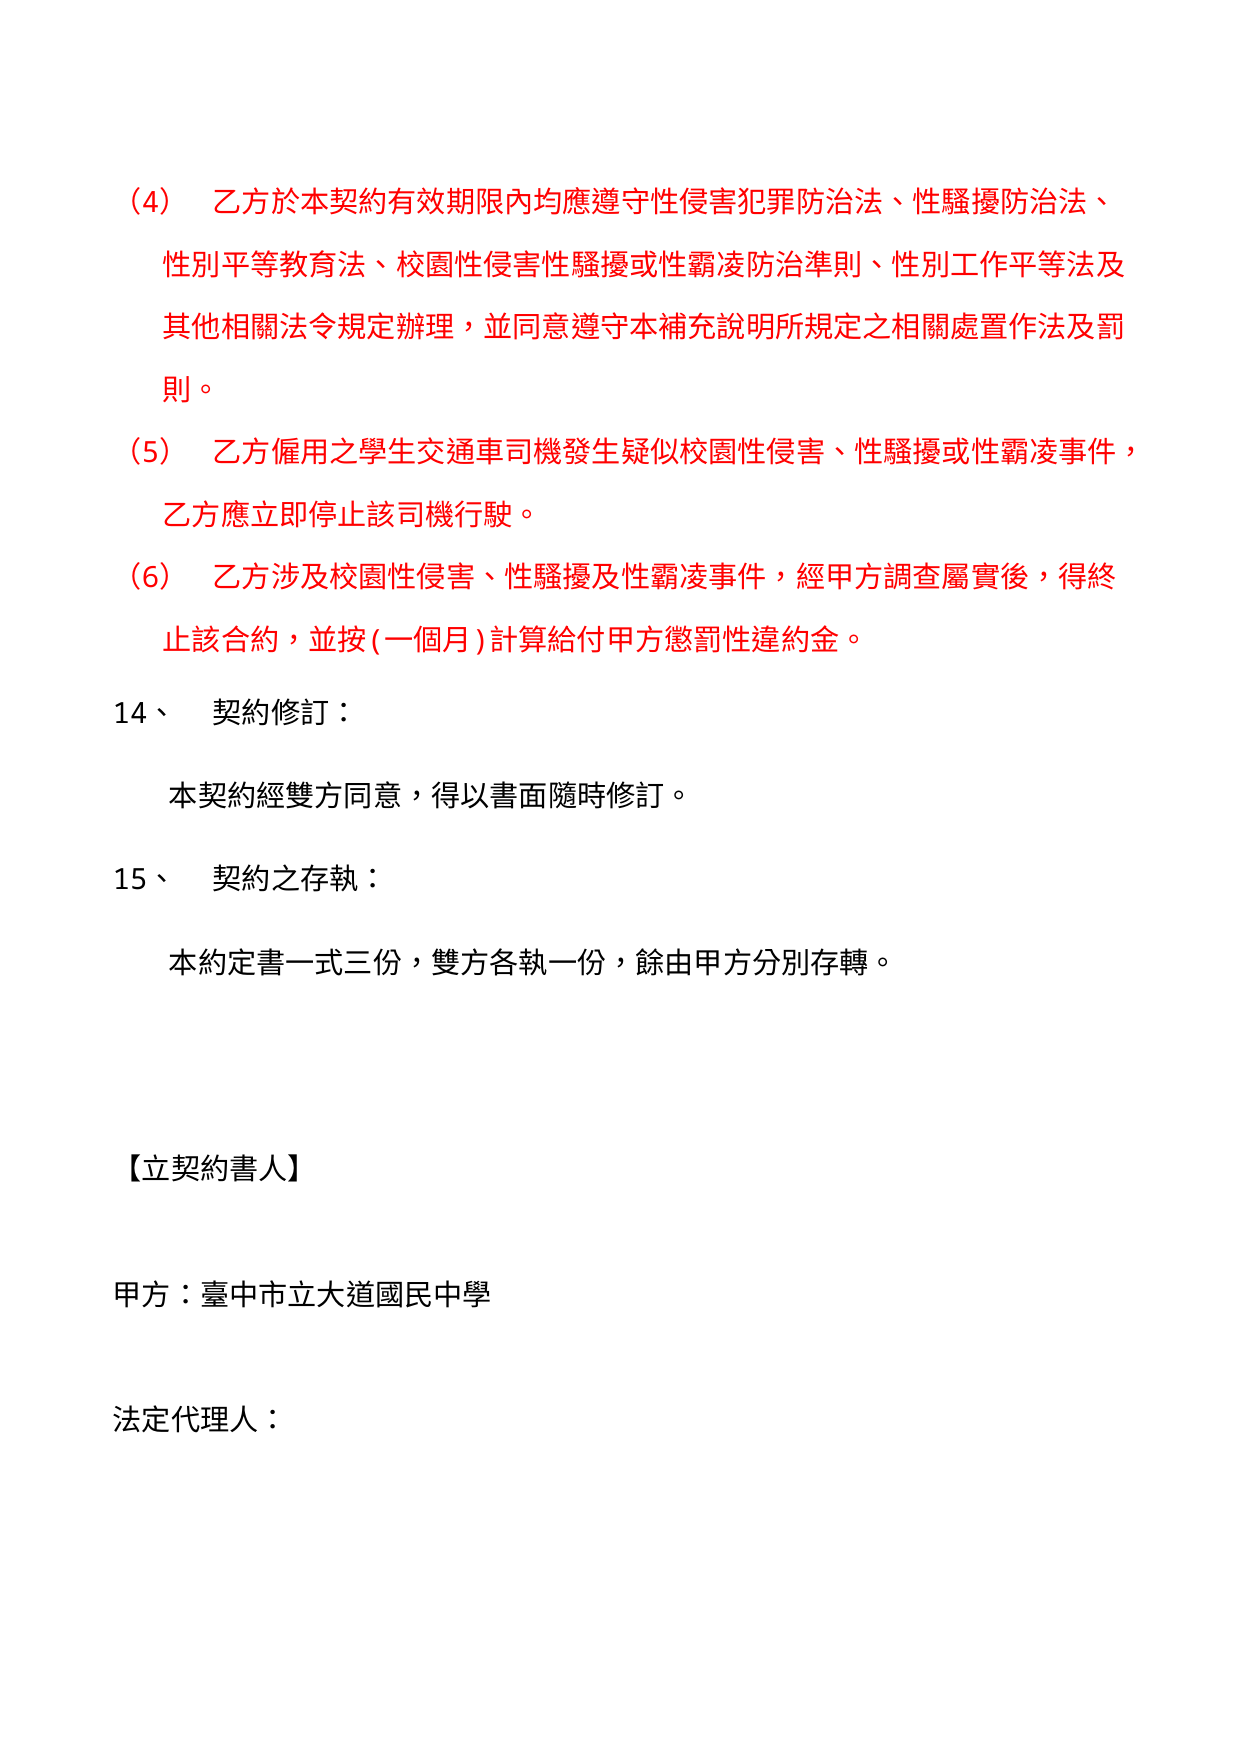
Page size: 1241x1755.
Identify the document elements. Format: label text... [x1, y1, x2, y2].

text 法定代理人： [112, 1376, 1128, 1439]
list 契約之存執： [112, 835, 1128, 898]
list 乙方於本契約有效期限內均應遵守性侵害犯罪防治法、性騷擾防治法、性別平等教育法、校園性侵害性騷擾或性霸凌防治準則、性別工作平等法及其他相關法令規定辦理，並同意遵守本補充說明所規定之相關處置作法及罰則。 [112, 158, 1128, 408]
list 乙方僱用之學生交通車司機發生疑似校園性侵害、性騷擾或性霸凌事件，乙方應立即停止該司機行駛。 [112, 408, 1128, 533]
text 本約定書一式三份，雙方各執一份，餘由甲方分別存轉。 [169, 919, 1128, 981]
list 契約修訂： [112, 669, 1128, 731]
text 甲方：臺中市立大道國民中學 [112, 1251, 1128, 1313]
list 乙方涉及校園性侵害、性騷擾及性霸凌事件，經甲方調查屬實後，得終止該合約，並按(一個月)計算給付甲方懲罰性違約金。 [112, 533, 1128, 658]
text 【立契約書人】 [112, 1125, 1128, 1188]
text 本契約經雙方同意，得以書面隨時修訂。 [169, 752, 1128, 814]
